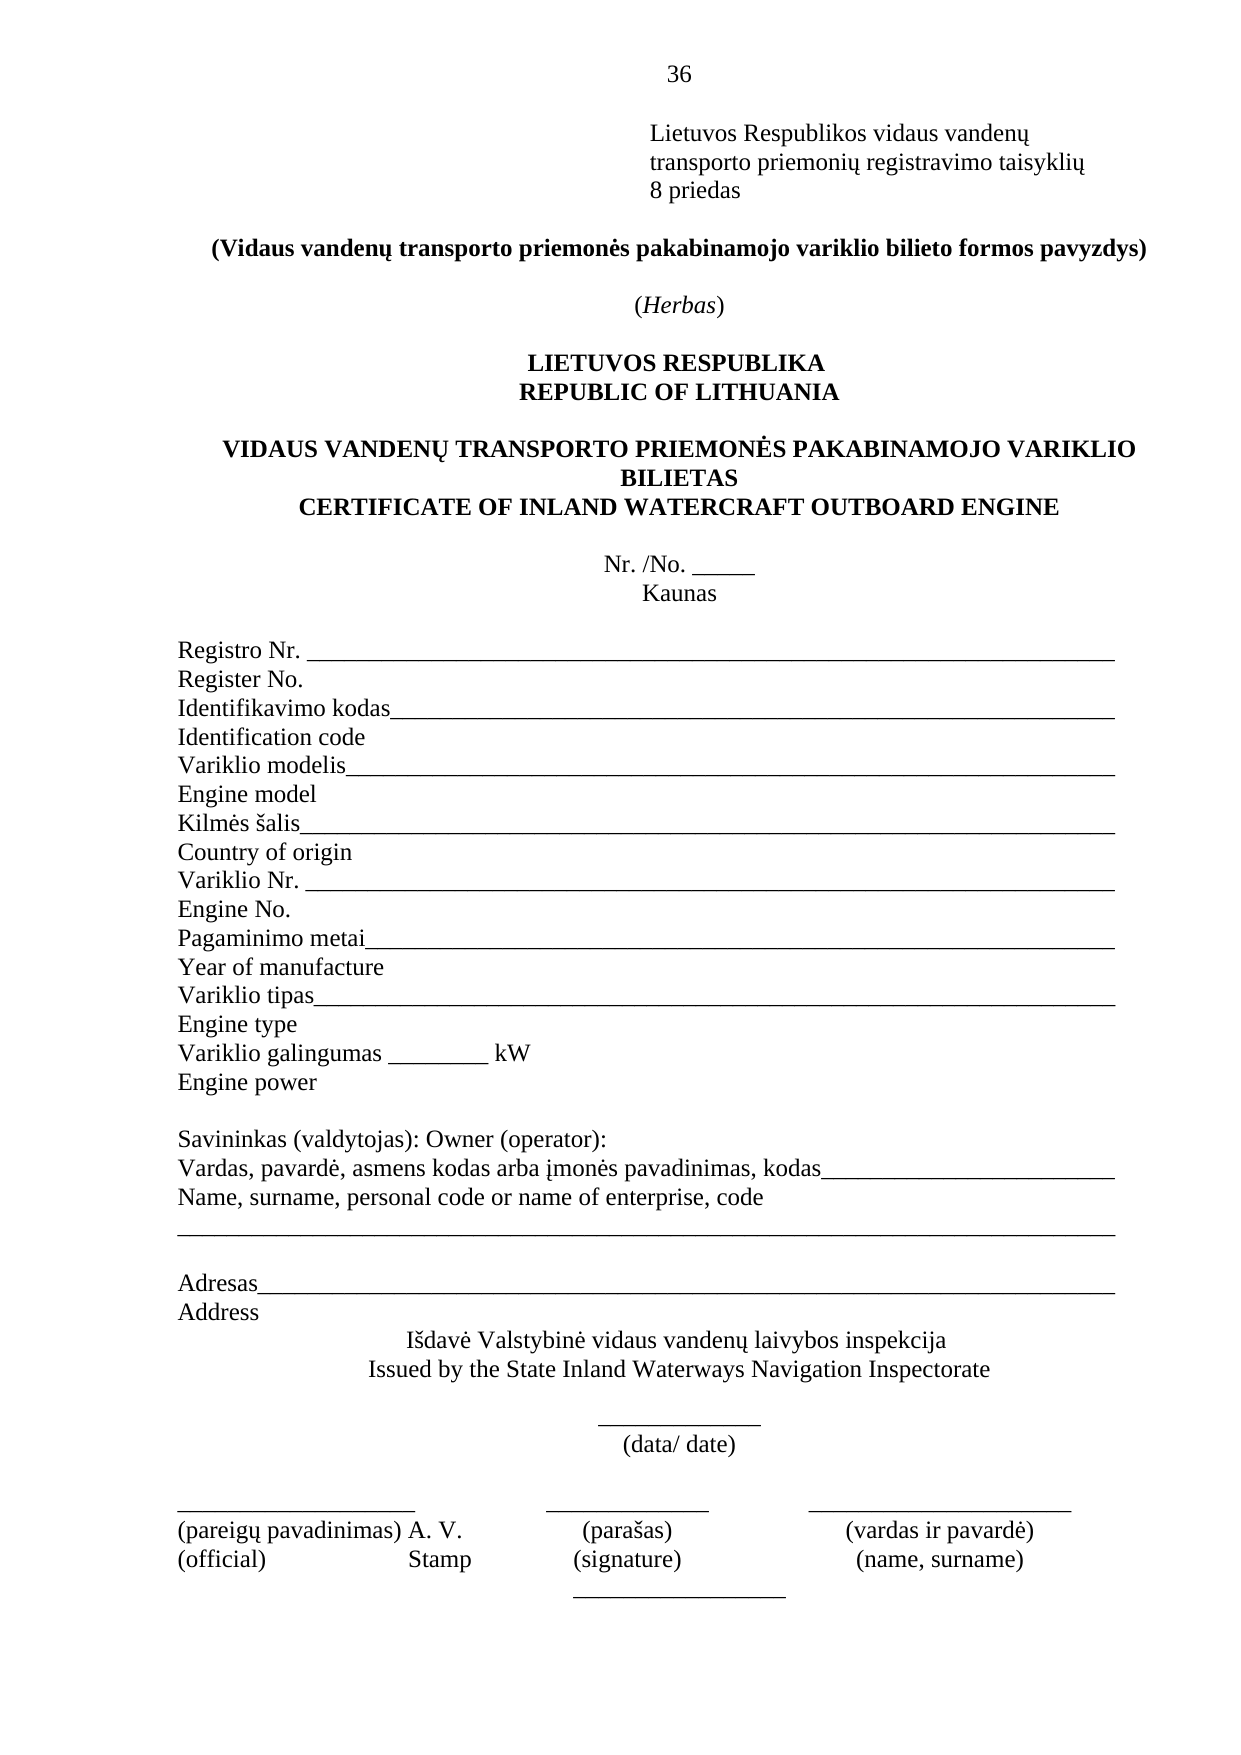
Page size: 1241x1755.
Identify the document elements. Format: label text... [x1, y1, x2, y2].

text Variklio galingumas ________ kW [177, 1038, 1181, 1067]
text Engine No. [177, 894, 1181, 923]
text Nr. /No. _____ [177, 549, 1181, 578]
text _ [177, 1211, 1181, 1239]
text Engine type [177, 1009, 1181, 1038]
text transporto priemonių registravimo taisyklių [649, 147, 1181, 176]
text (data/ date) [177, 1429, 1181, 1457]
text LIETUVOS RESPUBLIKA [177, 348, 1181, 377]
text CERTIFICATE OF INLAND WATERCRAFT OUTBOARD ENGINE [177, 492, 1181, 521]
text VIDAUS VANDENŲ TRANSPORTO PRIEMONĖS PAKABINAMOJO VARIKLIO BILIETAS [177, 434, 1181, 492]
text Identification code [177, 722, 1181, 751]
text Kilmės šalis [177, 808, 1181, 837]
text Registro Nr. [177, 636, 1181, 664]
text Engine model [177, 779, 1181, 808]
text (official) Stamp (signature) (name, surname) [177, 1544, 1181, 1572]
text _________________ [177, 1572, 1181, 1601]
text Country of origin [177, 837, 1181, 866]
text (Herbas) [177, 291, 1181, 319]
text Pagaminimo metai [177, 923, 1181, 952]
text Kaunas [177, 578, 1181, 607]
text (Vidaus vandenų transporto priemonės pakabinamojo variklio bilieto formos pavyzdys) [177, 233, 1181, 262]
text Issued by the State Inland Waterways Navigation Inspectorate [177, 1354, 1181, 1383]
text ___________________ _____________ _____________________ [177, 1486, 1181, 1515]
text Year of manufacture [177, 952, 1181, 981]
text Vardas, pavardė, asmens kodas arba įmonės pavadinimas, kodas [177, 1153, 1181, 1182]
text Name, surname, personal code or name of enterprise, code [177, 1182, 1181, 1211]
text Variklio Nr. [177, 866, 1181, 894]
text Register No. [177, 664, 1181, 693]
text 8 priedas [649, 176, 1181, 204]
text REPUBLIC OF LITHUANIA [177, 377, 1181, 406]
text Savininkas (valdytojas): Owner (operator): [177, 1124, 677, 1153]
text Variklio tipas [177, 981, 1181, 1009]
text (pareigų pavadinimas) A. V. (parašas) (vardas ir pavardė) [177, 1515, 1181, 1544]
text _____________ [177, 1400, 1181, 1429]
text Adresas [177, 1268, 1181, 1297]
text Engine power [177, 1067, 1181, 1096]
text Išdavė Valstybinė vidaus vandenų laivybos inspekcija [177, 1326, 1181, 1354]
text Identifikavimo kodas [177, 693, 1181, 722]
text Address [177, 1297, 1181, 1326]
text Variklio modelis [177, 751, 1181, 779]
text Lietuvos Respublikos vidaus vandenų [649, 118, 1181, 147]
